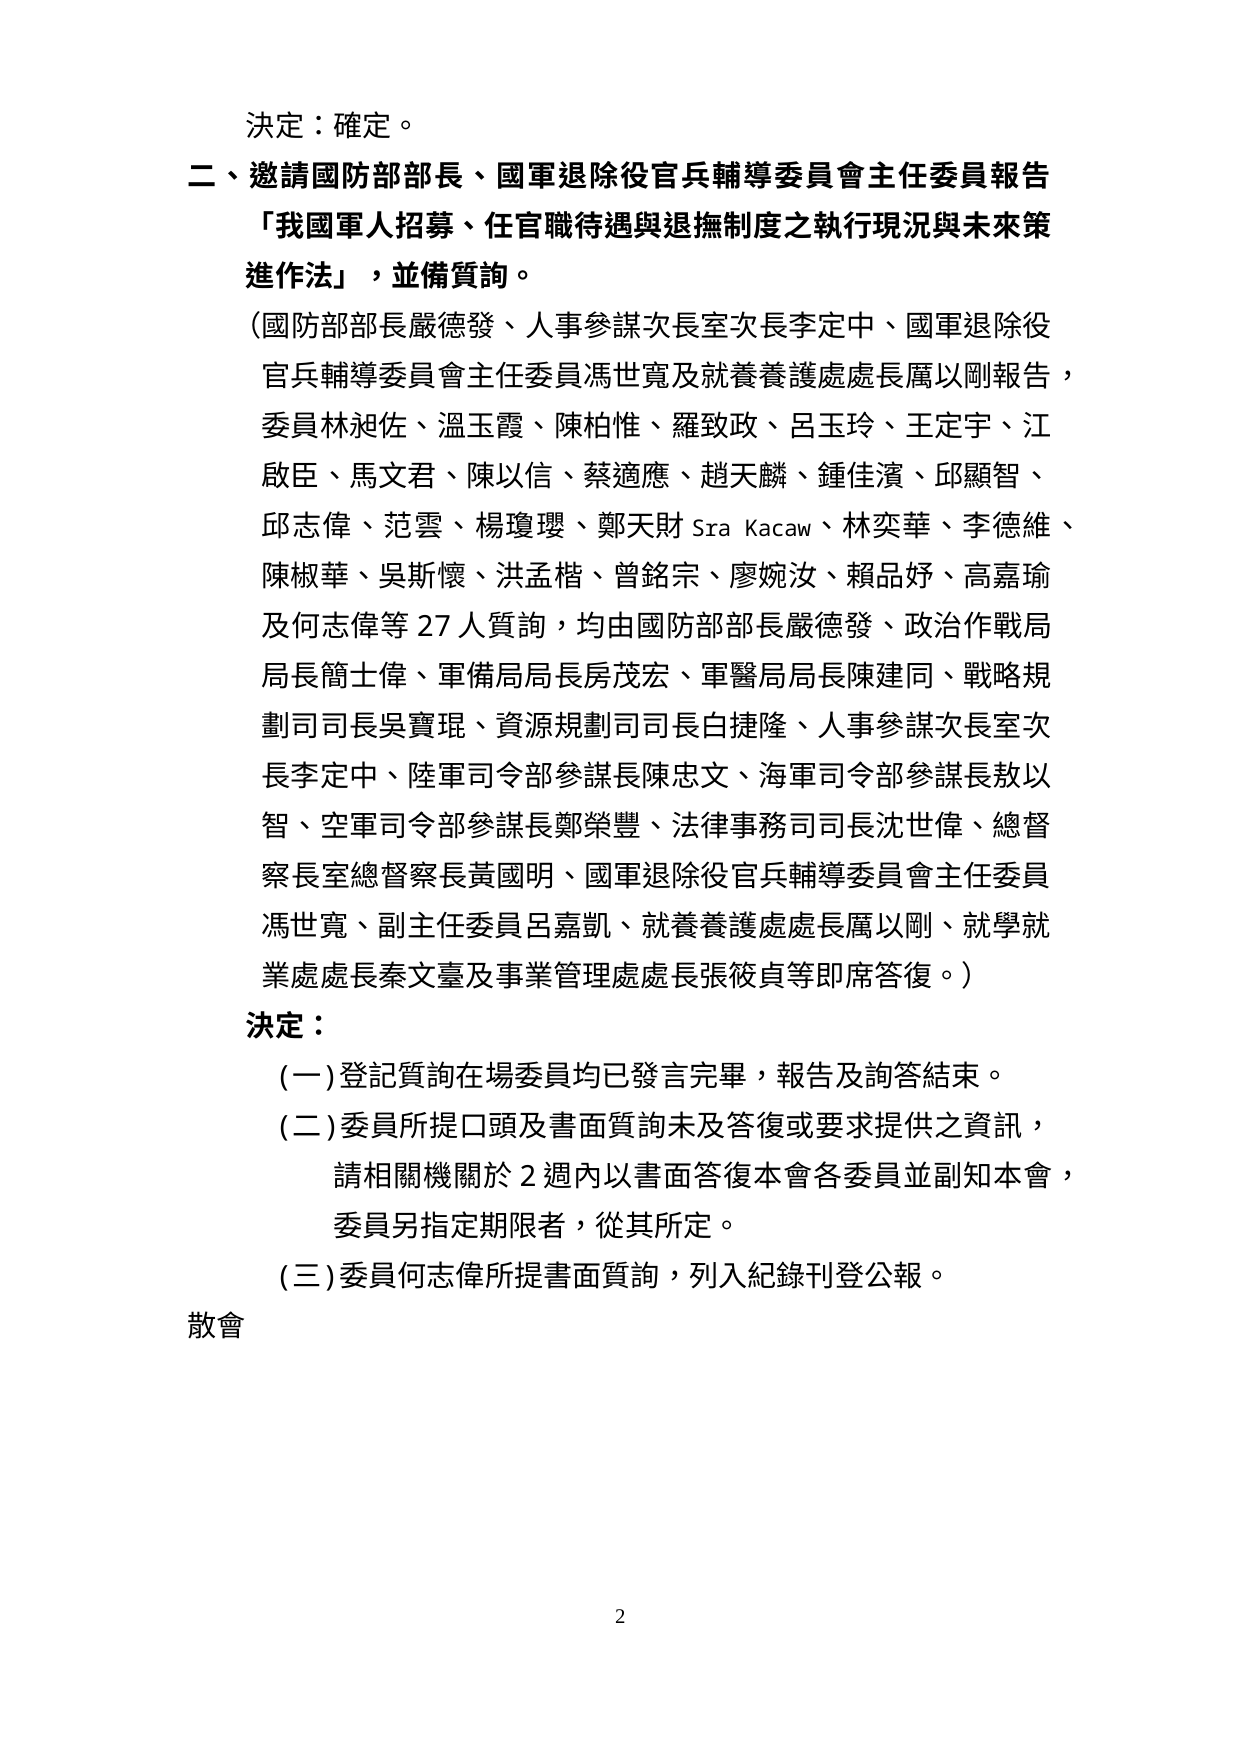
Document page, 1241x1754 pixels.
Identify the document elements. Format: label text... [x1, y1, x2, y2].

text (二)委員所提口頭及書面質詢未及答復或要求提供之資訊，請相關機關於2週內以書面答復本會各委員並副知本會，委員另指定期限者，從其所定。 [275, 1096, 1053, 1246]
text (一)登記質詢在場委員均已發言完畢，報告及詢答結束。 [275, 1046, 1053, 1096]
text 決定： [187, 996, 1053, 1046]
text （國防部部長嚴德發、人事參謀次長室次長李定中、國軍退除役官兵輔導委員會主任委員馮世寬及就養養護處處長厲以剛報告，委員林昶佐、溫玉霞、陳柏惟、羅致政、呂玉玲、王定宇、江啟臣、馬文君、陳以信、蔡適應、趙天麟、鍾佳濱、邱顯智、邱志偉、范雲、楊瓊瓔、鄭天財Sra Kacaw、林奕華、李德維、陳椒華、吳斯懷、洪孟楷、曾銘宗、廖婉汝、賴品妤、高嘉瑜及何志偉等27人質詢，均由國防部部長嚴德發、政治作戰局局長簡士偉、軍備局局長房茂宏、軍醫局局長陳建同、戰略規劃司司長吳寶琨、資源規劃司司長白捷隆、人事參謀次長室次長李定中、陸軍司令部參謀長陳忠文、海軍司令部參謀長敖以智、空軍司令部參謀長鄭榮豐、法律事務司司長沈世偉、總督察長室總督察長黃國明、國軍退除役官兵輔導委員會主任委員馮世寬、副主任委員呂嘉凱、就養養護處處長厲以剛、就學就業處處長秦文臺及事業管理處處長張筱貞等即席答復。） [232, 296, 1053, 996]
text (三)委員何志偉所提書面質詢，列入紀錄刊登公報。 [275, 1246, 1053, 1296]
text 決定：確定。 [187, 96, 1053, 146]
text 散會 [187, 1296, 1053, 1346]
text 二、邀請國防部部長、國軍退除役官兵輔導委員會主任委員報告「我國軍人招募、任官職待遇與退撫制度之執行現況與未來策進作法」，並備質詢。 [187, 146, 1053, 296]
